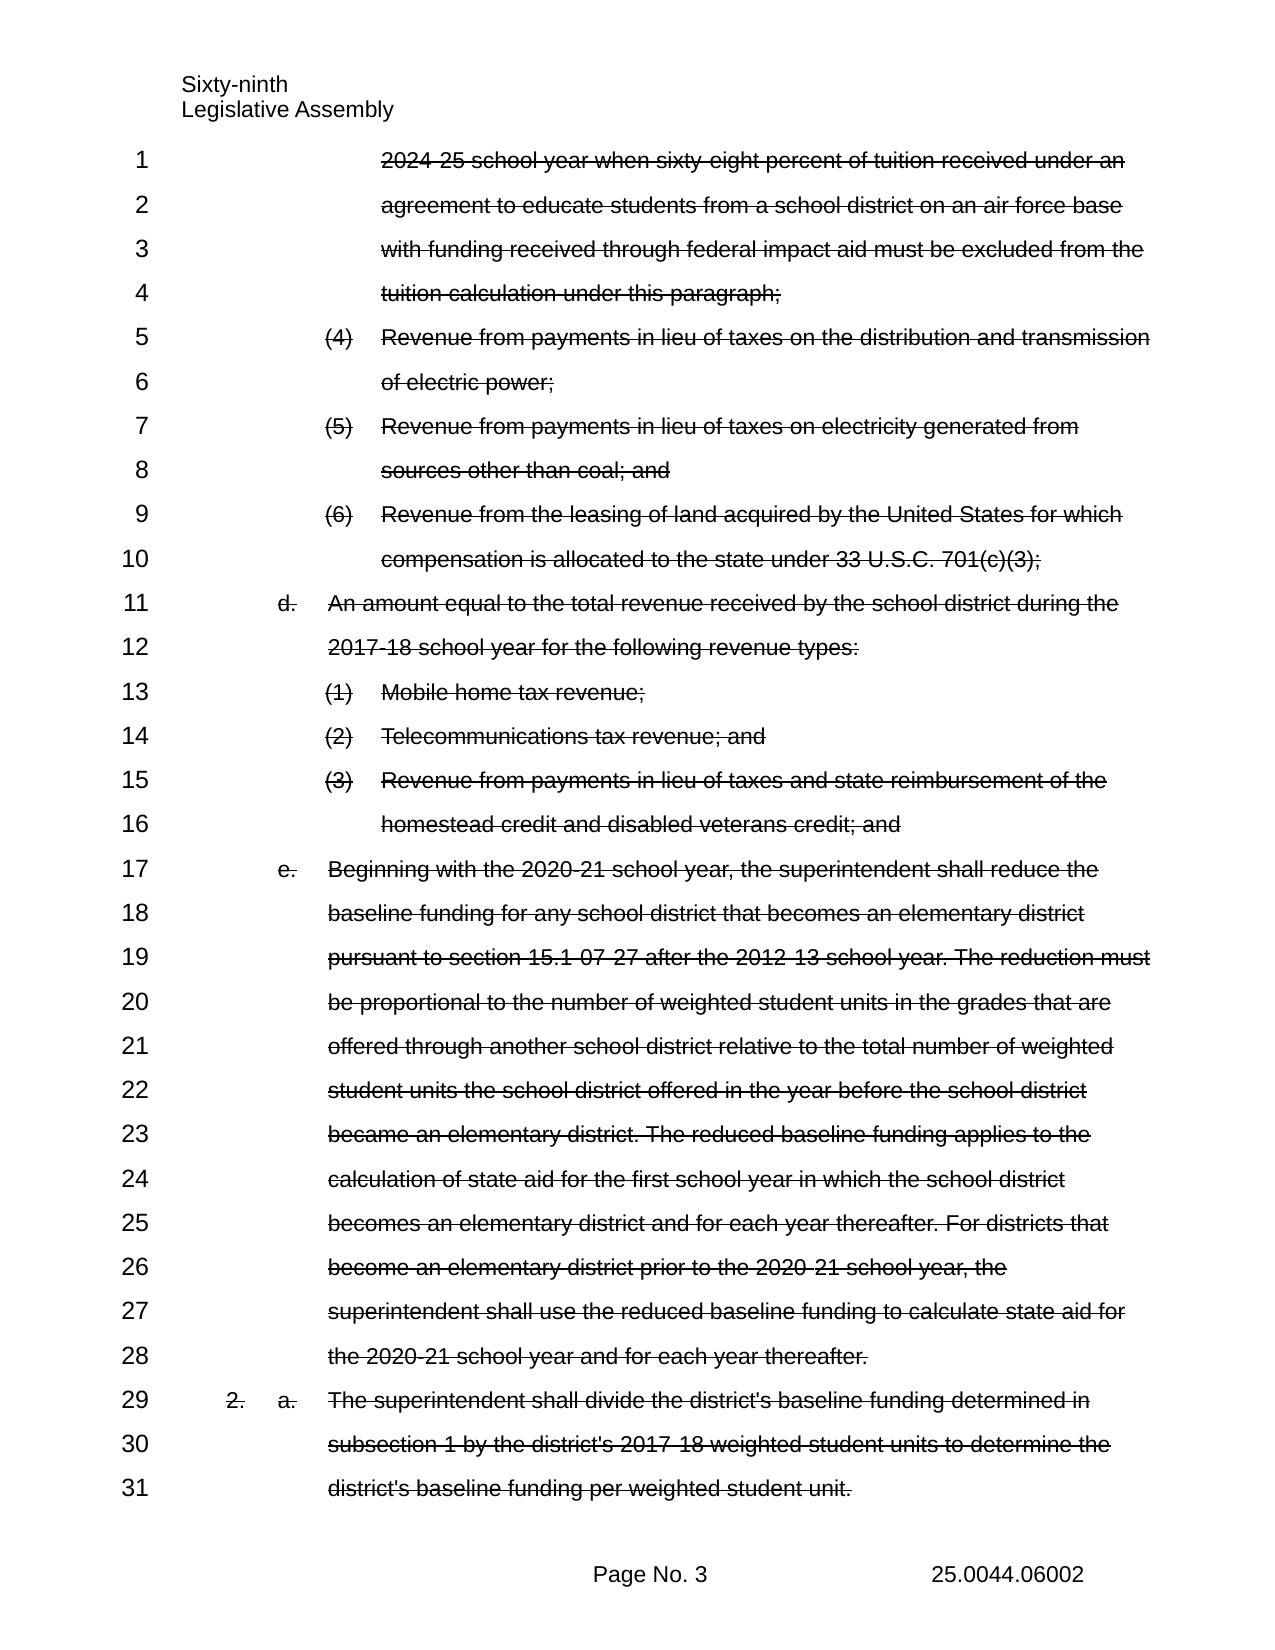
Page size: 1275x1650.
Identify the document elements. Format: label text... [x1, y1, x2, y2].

text 2. a. The superintendent shall divide the district's baseline funding determined in subsection 1 by the district's 2017‑18 weighted student units to determine the district's baseline funding per weighted student unit. [181, 1373, 1154, 1506]
text (1) Mobile home tax revenue; [181, 664, 1154, 709]
text (5) Revenue from payments in lieu of taxes on electricity generated from sources other than coal; and [181, 399, 1154, 487]
text (4) Revenue from payments in lieu of taxes on the distribution and transmission of electric power; [181, 310, 1154, 399]
text (3) Revenue from payments in lieu of taxes and state reimbursement of the homestead credit and disabled veterans credit; and [181, 753, 1154, 842]
text e. Beginning with the 2020‑21 school year, the superintendent shall reduce the baseline funding for any school district that becomes an elementary district pursuant to section 15.1‑07‑27 after the 2012‑13 school year. The reduction must be proportional to the number of weighted student units in the grades that are offered through another school district relative to the total number of weighted student units the school district offered in the year before the school district became an elementary district. The reduced baseline funding applies to the calculation of state aid for the first school year in which the school district becomes an elementary district and for each year thereafter. For districts that become an elementary district prior to the 2020‑21 school year, the superintendent shall use the reduced baseline funding to calculate state aid for the 2020‑21 school year and for each year thereafter. [181, 842, 1154, 1373]
text d. An amount equal to the total revenue received by the school district during the 2017‑18 school year for the following revenue types: [181, 576, 1154, 664]
text (2) Telecommunications tax revenue; and [181, 709, 1154, 753]
text (6) Revenue from the leasing of land acquired by the United States for which compensation is allocated to the state under 33 U.S.C. 701(c)(3); [181, 487, 1154, 576]
text 2024‑25 school year when sixty‑eight percent of tuition received under an agreement to educate students from a school district on an air force base with funding received through federal impact aid must be excluded from the tuition calculation under this paragraph; [181, 133, 1154, 310]
